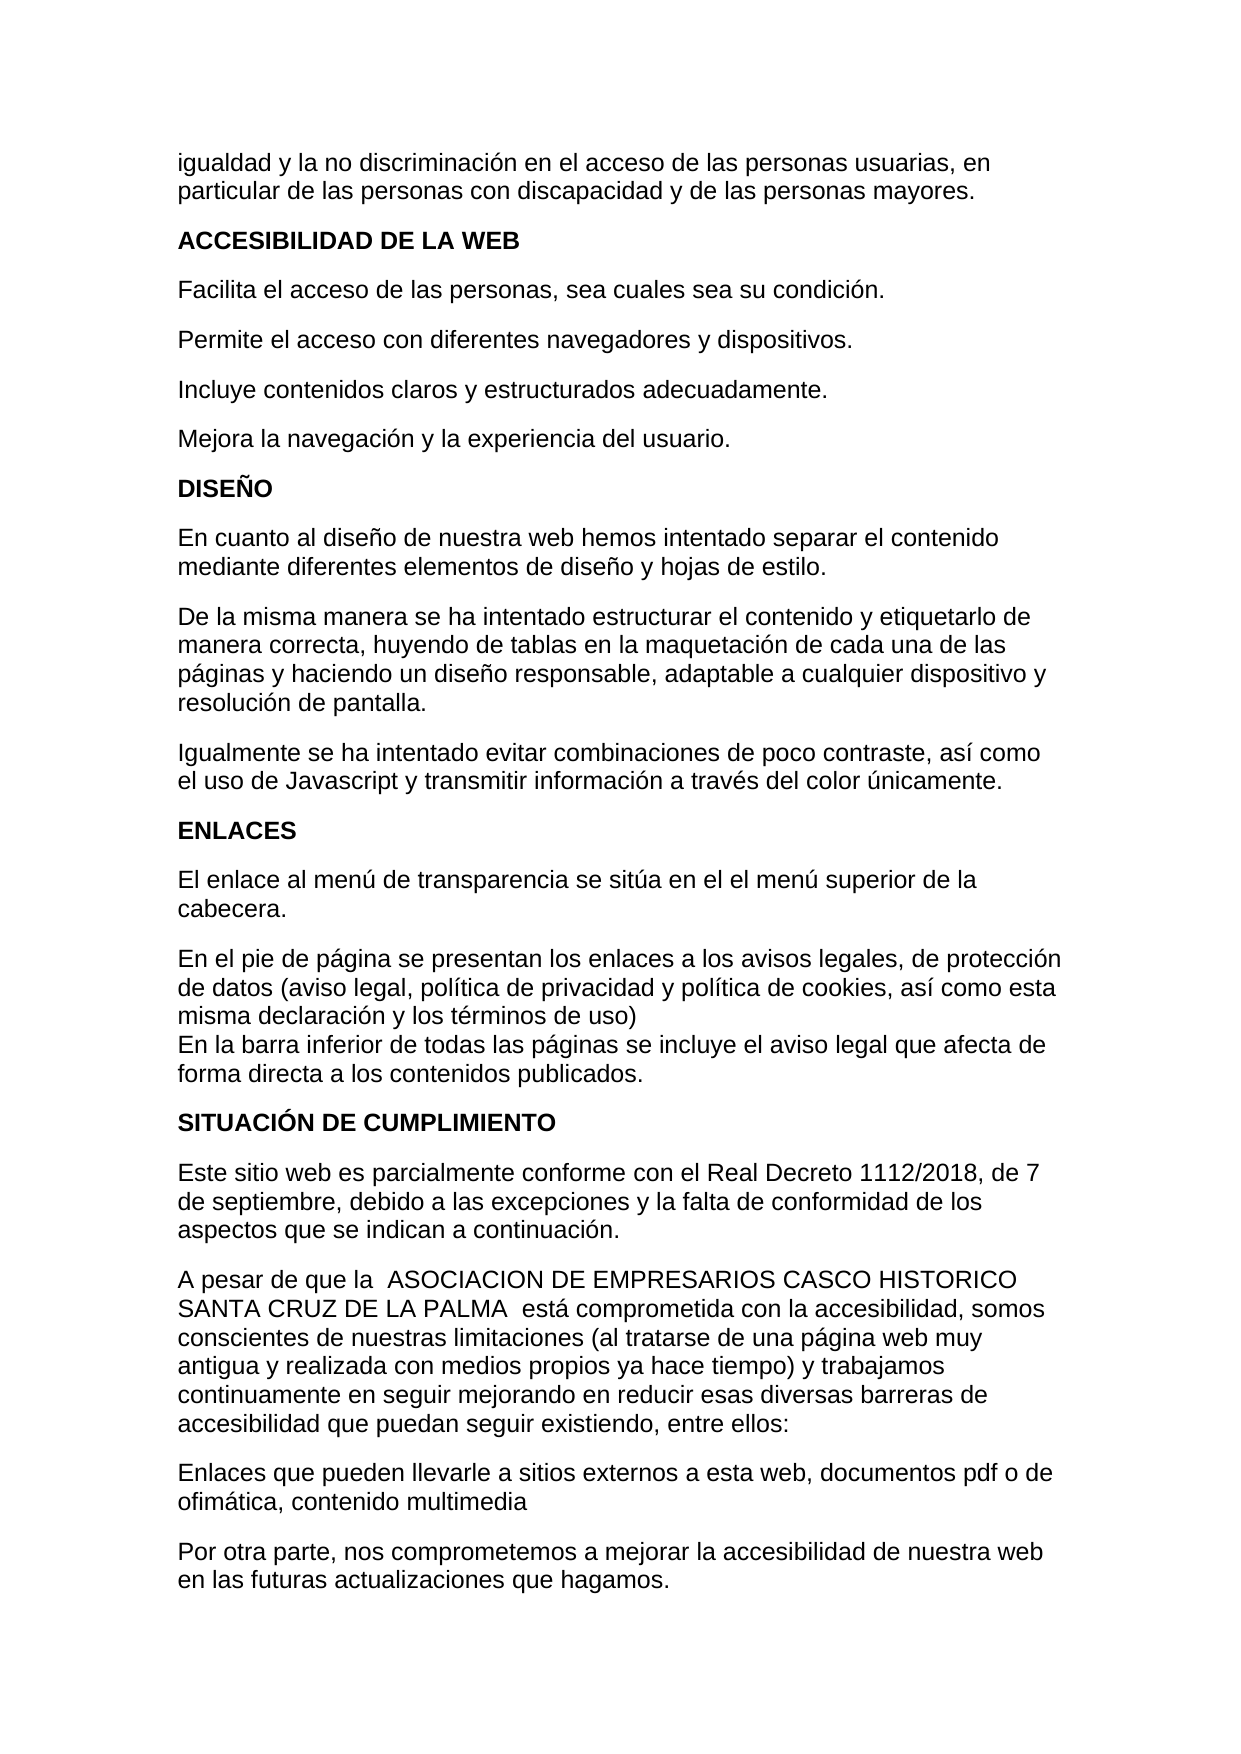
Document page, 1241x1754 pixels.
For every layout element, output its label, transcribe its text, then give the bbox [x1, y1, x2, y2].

text Este sitio web es parcialmente conforme con el Real Decreto 1112/2018, de 7 de septiembre, debido a las excepciones y la falta de conformidad de los aspectos que se indican a continuación. [177, 1158, 1063, 1244]
text DISEÑO [177, 474, 1063, 503]
text En el pie de página se presentan los enlaces a los avisos legales, de protección de datos (aviso legal, política de privacidad y política de cookies, así como esta misma declaración y los términos de uso) En la barra inferior de todas las páginas se incluye el aviso legal que afecta de forma directa a los contenidos publicados. [177, 944, 1063, 1088]
text ENLACES [177, 816, 1063, 845]
text De la misma manera se ha intentado estructurar el contenido y etiquetarlo de manera correcta, huyendo de tablas en la maquetación de cada una de las páginas y haciendo un diseño responsable, adaptable a cualquier dispositivo y resolución de pantalla. [177, 602, 1063, 717]
text Por otra parte, nos comprometemos a mejorar la accesibilidad de nuestra web en las futuras actualizaciones que hagamos. [177, 1537, 1063, 1594]
text SITUACIÓN DE CUMPLIMIENTO [177, 1108, 1063, 1137]
text igualdad y la no discriminación en el acceso de las personas usuarias, en particular de las personas con discapacidad y de las personas mayores. [177, 148, 1063, 205]
text El enlace al menú de transparencia se sitúa en el el menú superior de la cabecera. [177, 866, 1063, 923]
text A pesar de que la ASOCIACION DE EMPRESARIOS CASCO HISTORICO SANTA CRUZ DE LA PALMA está comprometida con la accesibilidad, somos conscientes de nuestras limitaciones (al tratarse de una página web muy antigua y realizada con medios propios ya hace tiempo) y trabajamos continuamente en seguir mejorando en reducir esas diversas barreras de accesibilidad que puedan seguir existiendo, entre ellos: [177, 1265, 1063, 1438]
text Enlaces que pueden llevarle a sitios externos a esta web, documentos pdf o de ofimática, contenido multimedia [177, 1458, 1063, 1516]
text Igualmente se ha intentado evitar combinaciones de poco contraste, así como el uso de Javascript y transmitir información a través del color únicamente. [177, 738, 1063, 795]
text Facilita el acceso de las personas, sea cuales sea su condición. [177, 276, 1063, 304]
text Incluye contenidos claros y estructurados adecuadamente. [177, 375, 1063, 403]
text En cuanto al diseño de nuestra web hemos intentado separar el contenido mediante diferentes elementos de diseño y hojas de estilo. [177, 523, 1063, 581]
text ACCESIBILIDAD DE LA WEB [177, 226, 1063, 255]
text Mejora la navegación y la experiencia del usuario. [177, 424, 1063, 453]
text Permite el acceso con diferentes navegadores y dispositivos. [177, 325, 1063, 354]
